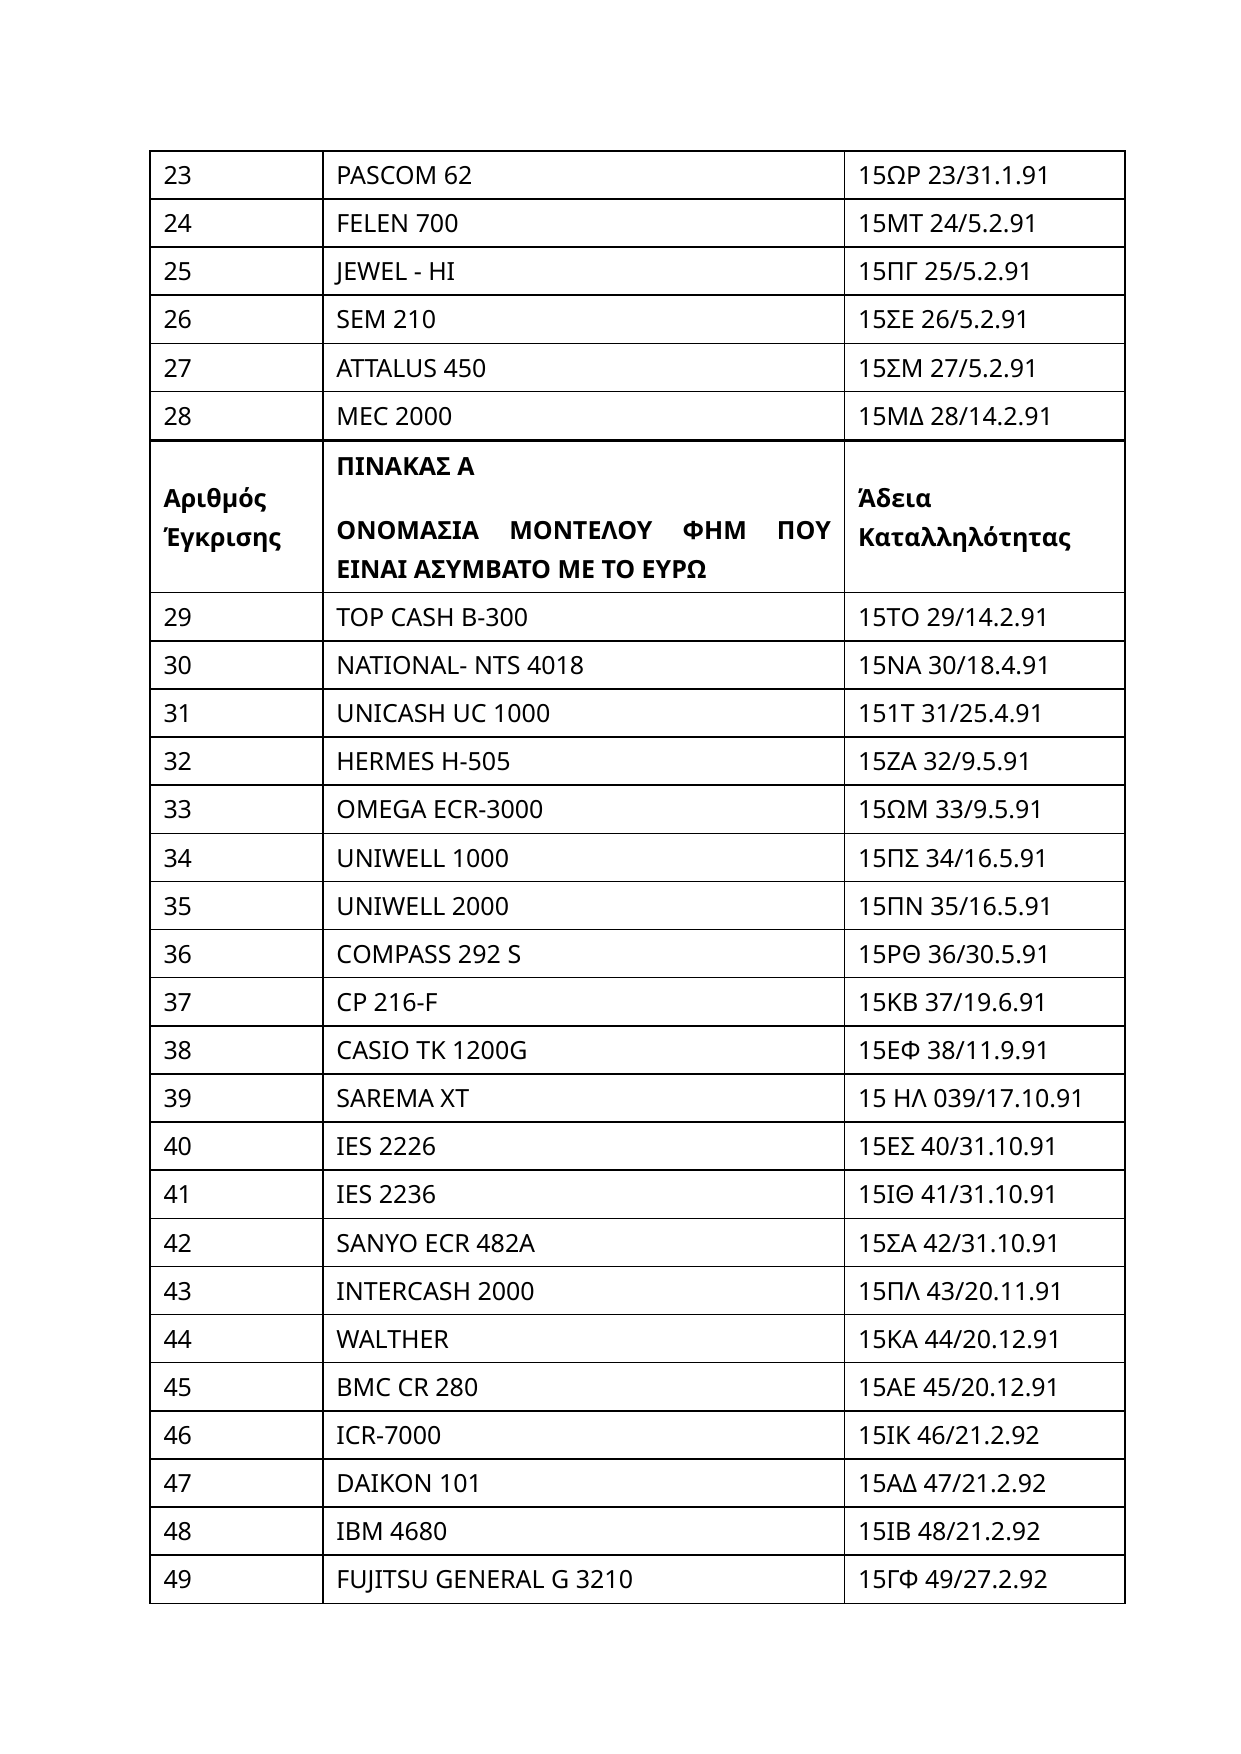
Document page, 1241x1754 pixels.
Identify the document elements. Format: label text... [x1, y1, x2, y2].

table_cell ΒΜC CR 280 [324, 1363, 844, 1410]
table_cell FELEN 700 [324, 200, 844, 246]
table_cell 39 [151, 1075, 322, 1121]
table_cell SEM 210 [324, 296, 844, 342]
table_cell 15ΚΒ 37/19.6.91 [845, 978, 1124, 1025]
table_header ΠΙΝΑΚΑΣ Α ΟΝΟΜΑΣΙΑ ΜΟΝΤΕΛΟΥ ΦΗΜ ΠΟΥ ΕΙΝΑΙ ΑΣΥΜΒΑΤΟ ΜΕ ΤΟ ΕΥΡΩ [324, 442, 844, 592]
table_cell JEWEL - HI [324, 248, 844, 294]
table_cell 15ΕΦ 38/11.9.91 [845, 1027, 1124, 1073]
table_cell 15ΩΡ 23/31.1.91 [845, 152, 1124, 198]
table_cell 29 [151, 593, 322, 640]
table_cell 33 [151, 786, 322, 832]
table_cell 47 [151, 1460, 322, 1506]
table_cell 28 [151, 392, 322, 439]
table_cell 15ΚΑ 44/20.12.91 [845, 1315, 1124, 1362]
table_cell 46 [151, 1412, 322, 1458]
table_cell 15ΙΒ 48/21.2.92 [845, 1508, 1124, 1554]
table_cell 15ΖΑ 32/9.5.91 [845, 738, 1124, 784]
table_cell UNICASH UC 1000 [324, 690, 844, 736]
table_cell 44 [151, 1315, 322, 1362]
table_cell 30 [151, 642, 322, 688]
table_header Άδεια Καταλληλότητας [845, 442, 1124, 592]
table_cell 15ΤO 29/14.2.91 [845, 593, 1124, 640]
table_cell 15ΡΘ 36/30.5.91 [845, 930, 1124, 977]
table_cell ΑΤΤΑLUS 450 [324, 344, 844, 391]
table_cell 27 [151, 344, 322, 391]
table_cell SAREMA XT [324, 1075, 844, 1121]
table_cell 35 [151, 882, 322, 929]
table_cell UNIWELL 1000 [324, 834, 844, 881]
table_cell 37 [151, 978, 322, 1025]
table_cell CP 216-F [324, 978, 844, 1025]
table_cell 40 [151, 1123, 322, 1169]
table_cell FUJITSU GENERAL G 3210 [324, 1556, 844, 1602]
table_cell ΤΟΡ CΑSΗ Β-300 [324, 593, 844, 640]
table_cell 26 [151, 296, 322, 342]
table_cell 15ΙΘ 41/31.10.91 [845, 1171, 1124, 1217]
table_cell 15ΩΜ 33/9.5.91 [845, 786, 1124, 832]
table_cell 15ΑΔ 47/21.2.92 [845, 1460, 1124, 1506]
table_cell ΟΜΕGΑ ΕCR-3000 [324, 786, 844, 832]
table_cell CΟΜΡΑSS 292 S [324, 930, 844, 977]
table_cell 15ΠΛ 43/20.11.91 [845, 1267, 1124, 1314]
table_cell SΑΝΥΟ ΕCR 482Α [324, 1219, 844, 1266]
table_cell ΡΑSCOΜ 62 [324, 152, 844, 198]
table_cell 151Τ 31/25.4.91 [845, 690, 1124, 736]
table_cell 15ΣΜ 27/5.2.91 [845, 344, 1124, 391]
table_cell 31 [151, 690, 322, 736]
table_cell 15ΑΕ 45/20.12.91 [845, 1363, 1124, 1410]
table_cell 48 [151, 1508, 322, 1554]
table_cell 15 ΗΛ 039/17.10.91 [845, 1075, 1124, 1121]
table_cell 15ΙΚ 46/21.2.92 [845, 1412, 1124, 1458]
table_cell 15ΓΦ 49/27.2.92 [845, 1556, 1124, 1602]
table_cell 32 [151, 738, 322, 784]
table_cell 25 [151, 248, 322, 294]
table_cell 49 [151, 1556, 322, 1602]
table_cell ICR-7000 [324, 1412, 844, 1458]
table_cell 15ΠΓ 25/5.2.91 [845, 248, 1124, 294]
table_cell ΙΕS 2236 [324, 1171, 844, 1217]
table_cell 15ΜΔ 28/14.2.91 [845, 392, 1124, 439]
table_cell 15ΣΕ 26/5.2.91 [845, 296, 1124, 342]
table_cell 45 [151, 1363, 322, 1410]
table_cell 38 [151, 1027, 322, 1073]
table_cell 15ΝΑ 30/18.4.91 [845, 642, 1124, 688]
table_cell 41 [151, 1171, 322, 1217]
table_cell 34 [151, 834, 322, 881]
table_cell 15ΠΝ 35/16.5.91 [845, 882, 1124, 929]
table_cell 15ΕΣ 40/31.10.91 [845, 1123, 1124, 1169]
table_cell ΝΑΤΙΟΝΑL- ΝΤS 4018 [324, 642, 844, 688]
table_cell IES 2226 [324, 1123, 844, 1169]
table_cell ΜΕC 2000 [324, 392, 844, 439]
table_cell 42 [151, 1219, 322, 1266]
table_cell UNIWELL 2000 [324, 882, 844, 929]
table_header Αριθμός Έγκρισης [151, 442, 322, 592]
table_cell 15ΜΤ 24/5.2.91 [845, 200, 1124, 246]
table_cell ΗΕRΜΕS Η-505 [324, 738, 844, 784]
table_cell ΙΝΤΕRCASΗ 2000 [324, 1267, 844, 1314]
table_cell ΙΒΜ 4680 [324, 1508, 844, 1554]
table_cell 24 [151, 200, 322, 246]
table_cell WALTHER [324, 1315, 844, 1362]
table_cell 15ΣΑ 42/31.10.91 [845, 1219, 1124, 1266]
table_cell 43 [151, 1267, 322, 1314]
table_cell 23 [151, 152, 322, 198]
table_cell CASIO ΤΚ 1200G [324, 1027, 844, 1073]
table_cell 15ΠΣ 34/16.5.91 [845, 834, 1124, 881]
table_cell DΑΙΚΟΝ 101 [324, 1460, 844, 1506]
table_cell 36 [151, 930, 322, 977]
